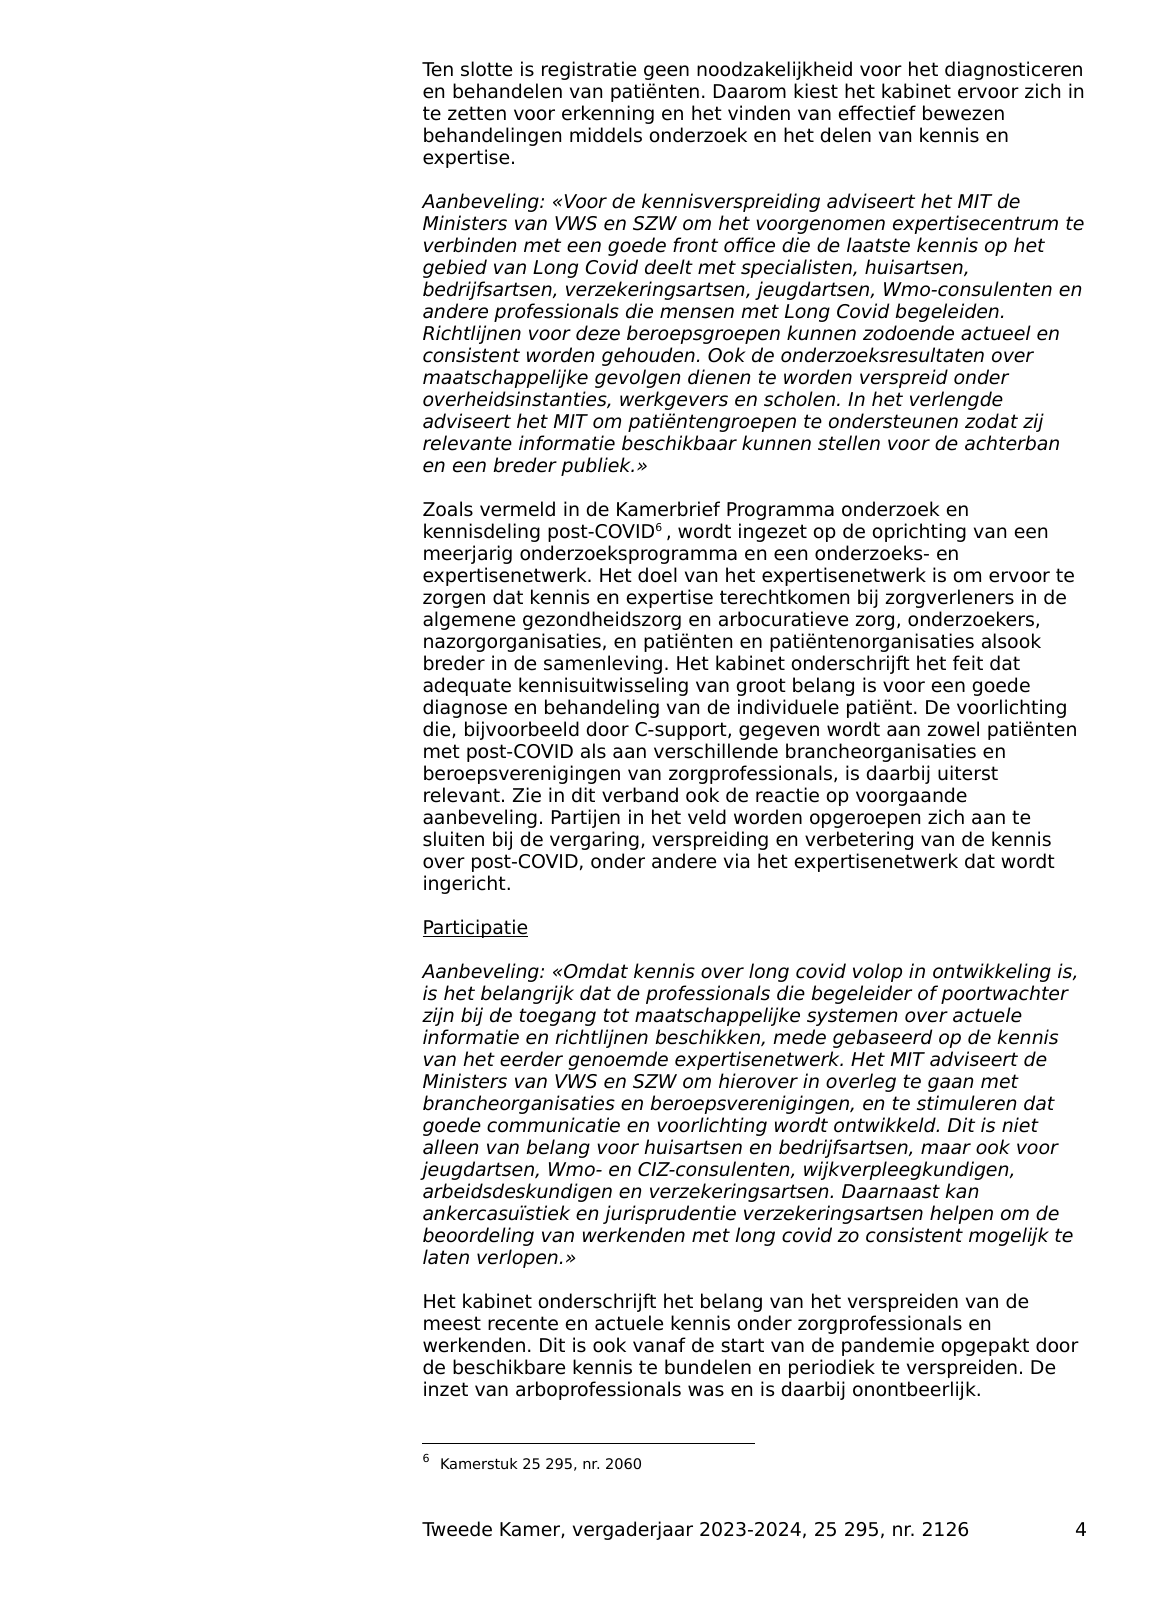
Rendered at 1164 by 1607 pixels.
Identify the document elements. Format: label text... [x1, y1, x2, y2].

subtitle Participatie [422, 917, 1087, 939]
text Ten slotte is registratie geen noodzakelijkheid voor het diagnosticeren en behandelen van patiënten. Daarom kiest het kabinet ervoor zich in te zetten voor erkenning en het vinden van effectief bewezen behandelingen middels onderzoek en het delen van kennis en expertise. [422, 59, 1087, 169]
text Aanbeveling: «Omdat kennis over long covid volop in ontwikkeling is, is het belangrijk dat de professionals die begeleider of poortwachter zijn bij de toegang tot maatschappelijke systemen over actuele informatie en richtlijnen beschikken, mede gebaseerd op de kennis van het eerder genoemde expertisenetwerk. Het MIT adviseert de Ministers van VWS en SZW om hierover in overleg te gaan met brancheorganisaties en beroepsverenigingen, en te stimuleren dat goede communicatie en voorlichting wordt ontwikkeld. Dit is niet alleen van belang voor huisartsen en bedrijfsartsen, maar ook voor jeugdartsen, Wmo- en CIZ-consulenten, wijkverpleegkundigen, arbeidsdeskundigen en verzekeringsartsen. Daarnaast kan ankercasuïstiek en jurisprudentie verzekeringsartsen helpen om de beoordeling van werkenden met long covid zo consistent mogelijk te laten verlopen.» [422, 961, 1087, 1269]
text Richtlijnen voor deze beroepsgroepen kunnen zodoende actueel en consistent worden gehouden. Ook de onderzoeksresultaten over maatschappelijke gevolgen dienen te worden verspreid onder overheidsinstanties, werkgevers en scholen. In het verlengde adviseert het MIT om patiëntengroepen te ondersteunen zodat zij relevante informatie beschikbaar kunnen stellen voor de achterban en een breder publiek.» [422, 323, 1087, 477]
text Kamerstuk 25 295, nr. 2060 [422, 1452, 1087, 1474]
text Het kabinet onderschrijft het belang van het verspreiden van de meest recente en actuele kennis onder zorgprofessionals en werkenden. Dit is ook vanaf de start van de pandemie opgepakt door de beschikbare kennis te bundelen en periodiek te verspreiden. De inzet van arboprofessionals was en is daarbij onontbeerlijk. [422, 1291, 1087, 1401]
text Aanbeveling: «Voor de kennisverspreiding adviseert het MIT de Ministers van VWS en SZW om het voorgenomen expertisecentrum te verbinden met een goede front office die de laatste kennis op het gebied van Long Covid deelt met specialisten, huisartsen, bedrijfsartsen, verzekeringsartsen, jeugdartsen, Wmo-consulenten en andere professionals die mensen met Long Covid begeleiden. [422, 191, 1087, 323]
text Zoals vermeld in de Kamerbrief Programma onderzoek en kennisdeling post-COVID, wordt ingezet op de oprichting van een meerjarig onderzoeksprogramma en een onderzoeks- en expertisenetwerk. Het doel van het expertisenetwerk is om ervoor te zorgen dat kennis en expertise terechtkomen bij zorgverleners in de algemene gezondheidszorg en arbocuratieve zorg, onderzoekers, nazorgorganisaties, en patiënten en patiëntenorganisaties alsook breder in de samenleving. Het kabinet onderschrijft het feit dat adequate kennisuitwisseling van groot belang is voor een goede diagnose en behandeling van de individuele patiënt. De voorlichting die, bijvoorbeeld door C-support, gegeven wordt aan zowel patiënten met post-COVID als aan verschillende brancheorganisaties en beroepsverenigingen van zorgprofessionals, is daarbij uiterst relevant. Zie in dit verband ook de reactie op voorgaande aanbeveling. Partijen in het veld worden opgeroepen zich aan te sluiten bij de vergaring, verspreiding en verbetering van de kennis over post-COVID, onder andere via het expertisenetwerk dat wordt ingericht. [422, 499, 1087, 895]
